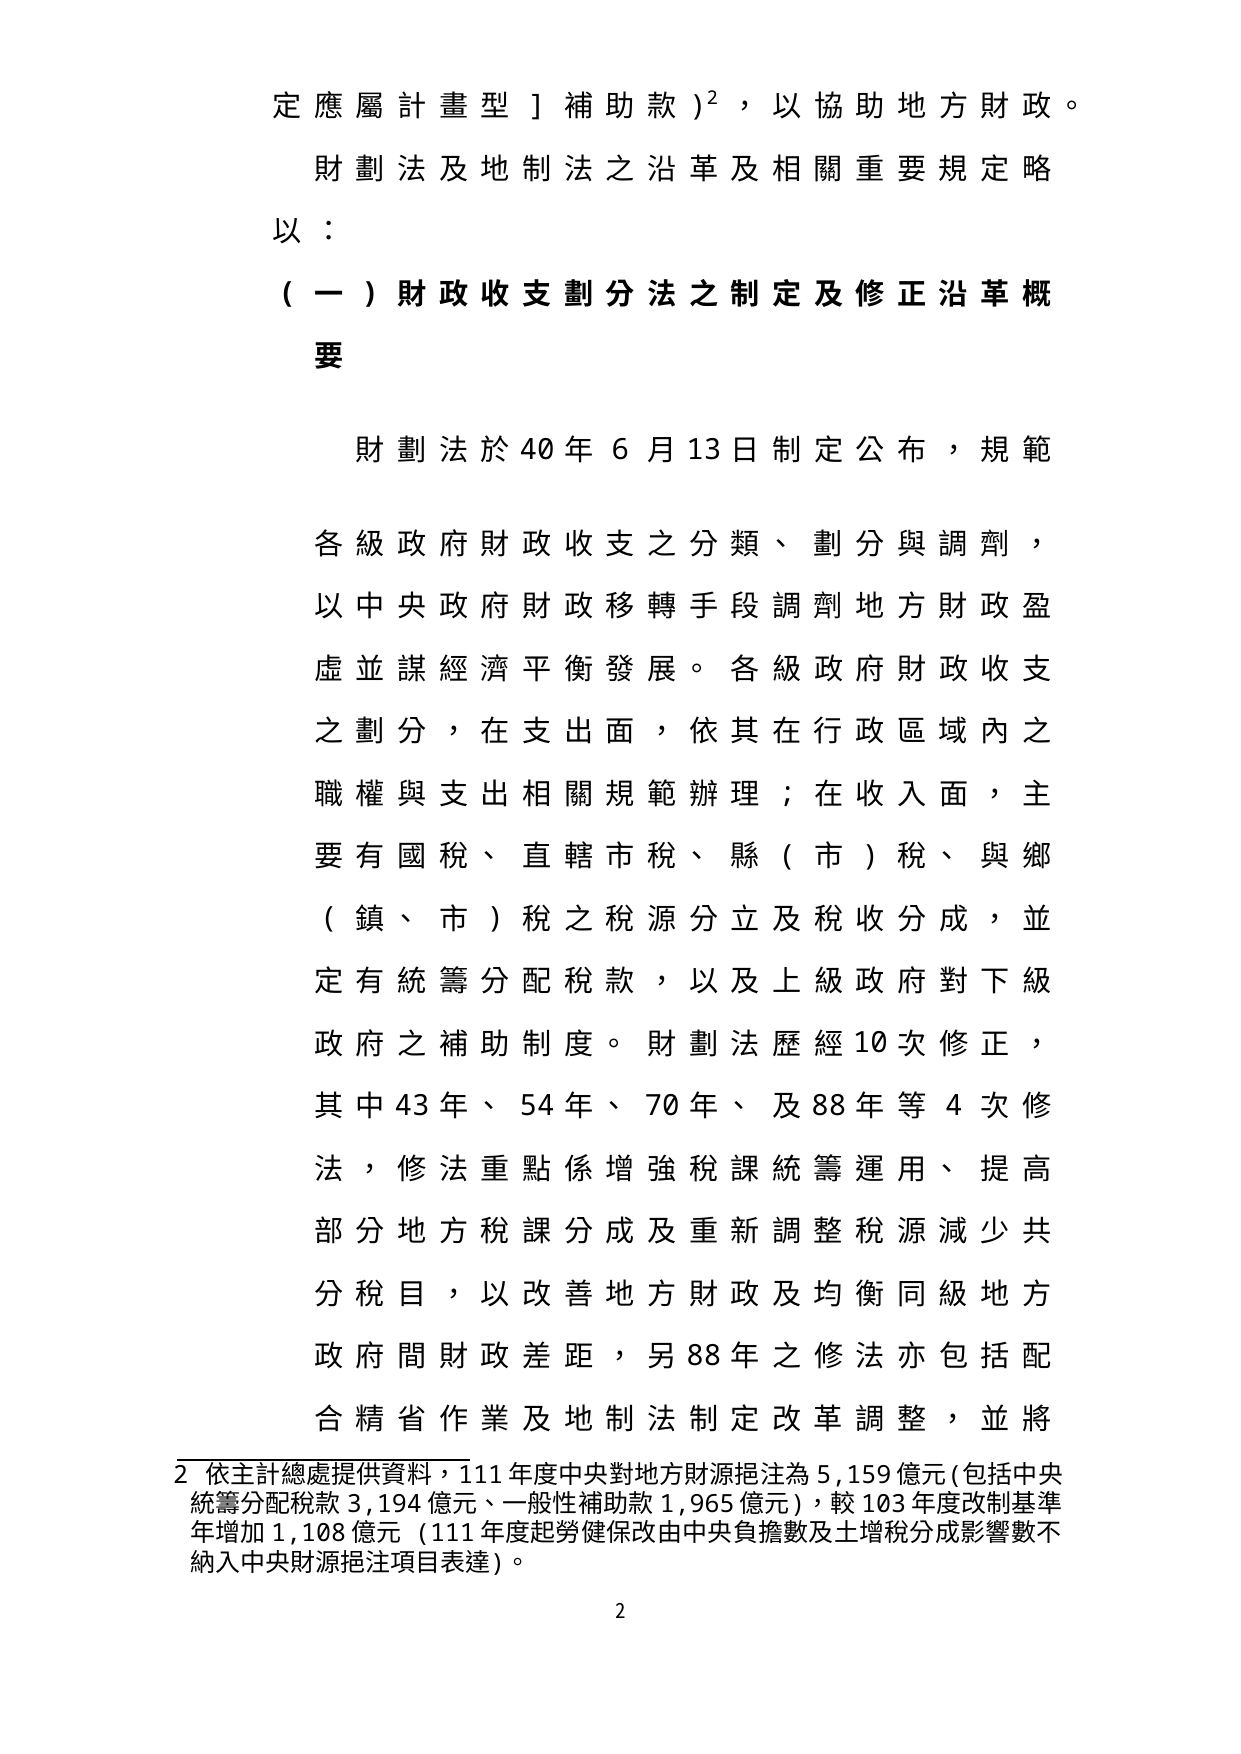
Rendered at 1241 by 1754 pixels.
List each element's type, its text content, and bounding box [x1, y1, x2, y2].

text 依主計總處提供資料，111年度中央對地方財源挹注為5,159億元(包括中央統籌分配稅款3,194億元、一般性補助款1,965億元)，較103年度改制基準年增加1,108億元 (111年度起勞健保改由中央負擔數及土增稅分成影響數不納入中央財源挹注項目表達)。 [173, 1460, 1063, 1577]
text 財劃法及地制法之沿革及相關重要規定略以： [242, 125, 1058, 250]
text 我國各市縣因轄區大小、人口多寡、地區產業特性、經濟發展程度有所差異，致「患不均」─垂直及水平財力不均等，為保障各區域民眾均能享有標準質量以上之公共服務水準，並落實地方自治，中央政府須進行垂直及水平財政調整，以平衡各區域財政。現行之財政調整，主係依據財劃法及地制法之規定，包括統籌分配稅款(分為普通及特別統籌分配稅款，財源主要來自國稅收入)及其他中央政府辦理之垂直財政調整(包括現行一般性［含專案］補助款及各部會[依規定應屬計畫型]補助款)，以協助地方財政。 [242, 0, 1058, 125]
text 財劃法於40年6月13日制定公布，規範各級政府財政收支之分類、劃分與調劑，以中央政府財政移轉手段調劑地方財政盈虛並謀經濟平衡發展。各級政府財政收支之劃分，在支出面，依其在行政區域內之職權與支出相關規範辦理;在收入面，主要有國稅、直轄市稅、縣(市)稅、與鄉(鎮、市)稅之稅源分立及稅收分成，並定有統籌分配稅款，以及上級政府對下級政府之補助制度。財劃法歷經10次修正，其中43年、54年、70年、及88年等4次修法，修法重點係增強稅課統籌運用、提高部分地方稅課分成及重新調整稅源減少共分稅目，以改善地方財政及均衡同級地方政府間財政差距，另88年之修法亦包括配合精省作業及地制法制定改革調整，並將 [271, 375, 1058, 1437]
text (一)財政收支劃分法之制定及修正沿革概要 [242, 250, 1058, 375]
